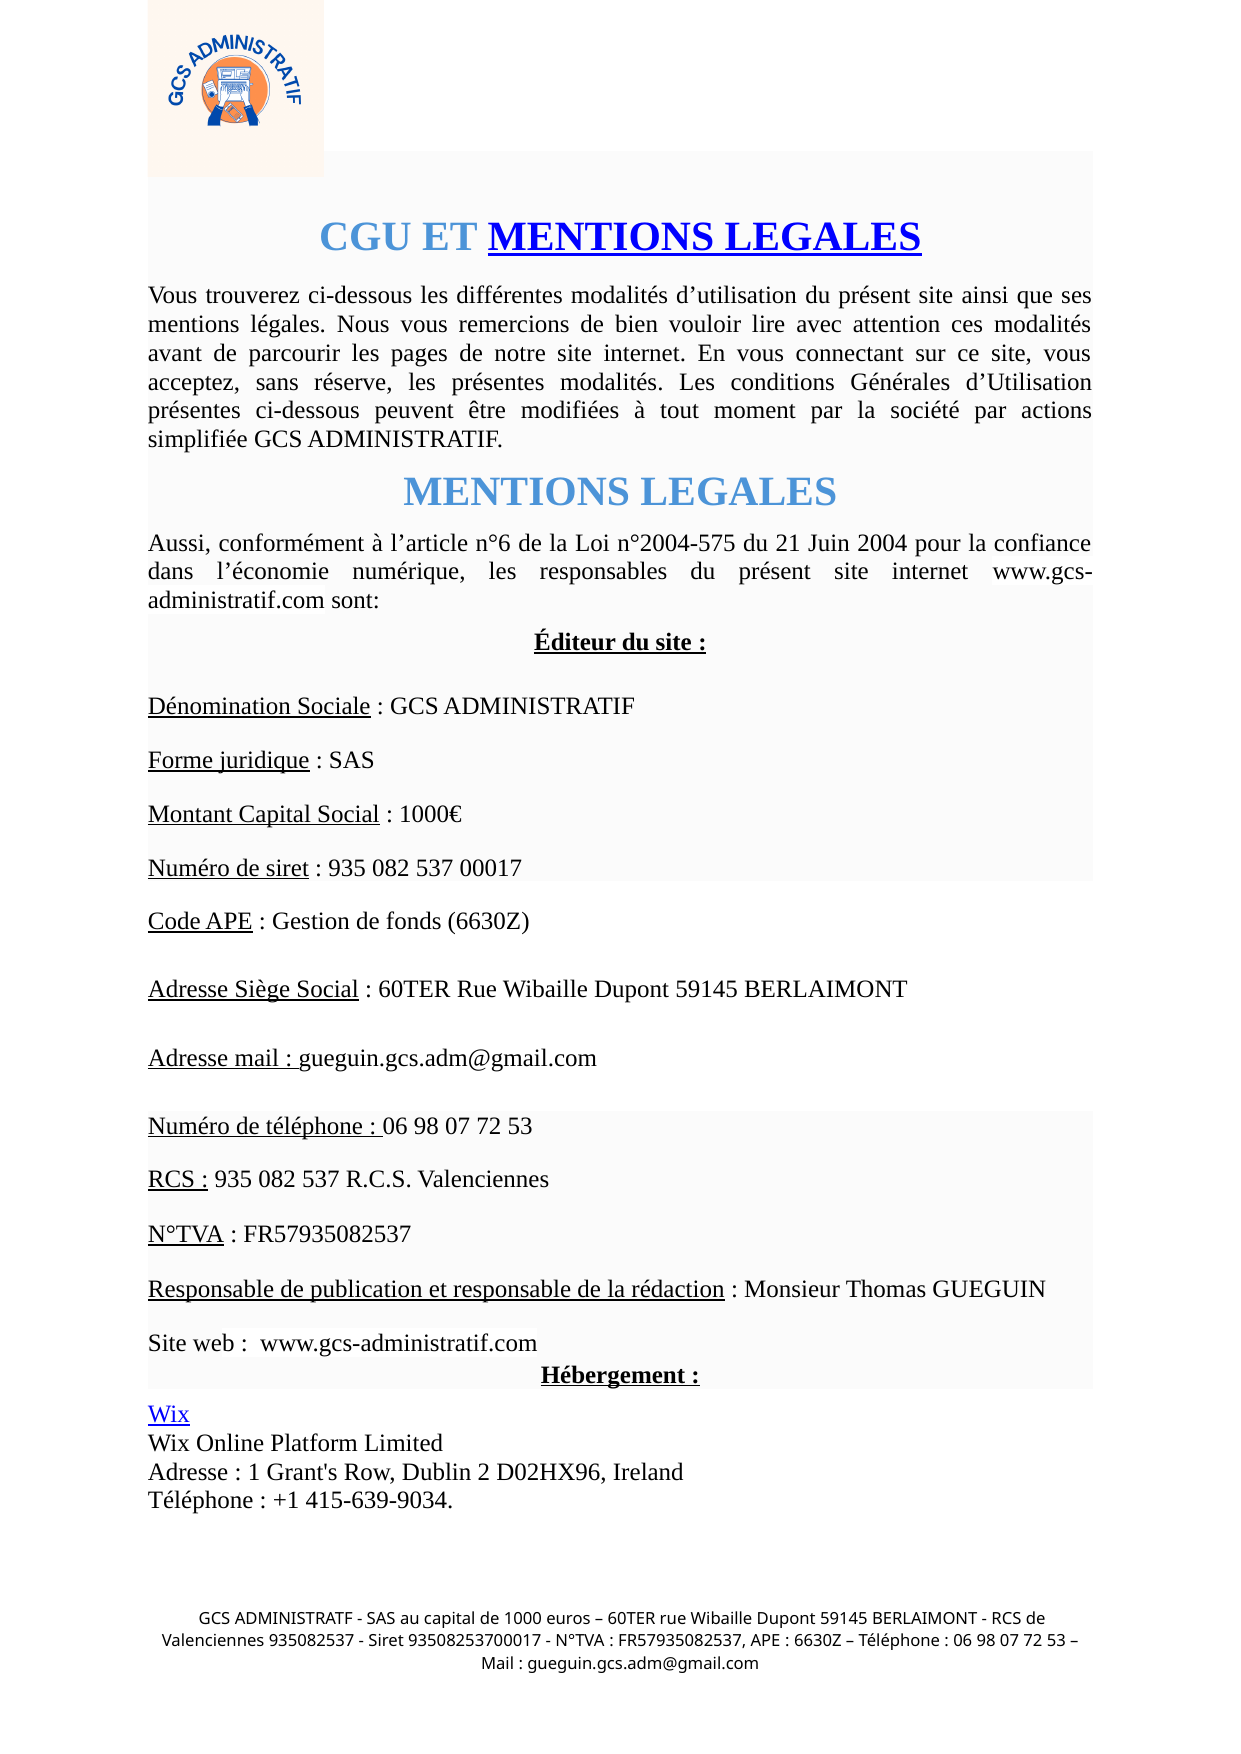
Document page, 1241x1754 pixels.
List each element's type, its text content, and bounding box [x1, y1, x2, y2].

text Responsable de publication et responsable de la rédaction : Monsieur Thomas GUEGUIN [148, 1274, 1093, 1303]
text Adresse : 1 Grant's Row, Dublin 2 D02HX96, Ireland [148, 1457, 1093, 1485]
text Éditeur du site : [148, 627, 1093, 656]
text Vous trouverez ci-dessous les différentes modalités d’utilisation du présent site ainsi que ses mentions légales. Nous vous remercions de bien vouloir lire avec attention ces modalités avant de parcourir les pages de notre site internet. En vous connectant sur ce site, vous acceptez, sans réserve, les présentes modalités. Les conditions Générales d’Utilisation présentes ci-dessous peuvent être modifiées à tout moment par la société par actions simplifiée GCS ADMINISTRATIF. [148, 281, 1093, 453]
text Hébergement : [148, 1360, 1093, 1389]
text CGU ET MENTIONS LEGALES [148, 212, 1093, 260]
text Adresse Siège Social : 60TER Rue Wibaille Dupont 59145 BERLAIMONT [148, 974, 1093, 1003]
text Forme juridique : SAS [148, 745, 1093, 774]
text N°TVA : FR57935082537 [148, 1218, 1093, 1249]
text Wix Online Platform Limited [148, 1428, 1093, 1457]
text Numéro de siret : 935 082 537 00017 [148, 853, 1093, 881]
text Montant Capital Social : 1000€ [148, 799, 1093, 828]
text Wix [148, 1399, 1093, 1428]
text Site web : www.gcs-administratif.com [148, 1328, 1093, 1357]
text MENTIONS LEGALES [148, 466, 1093, 514]
text Adresse mail : gueguin.gcs.adm@gmail.com [148, 1043, 1093, 1071]
text Téléphone : +1 415-639-9034. [148, 1485, 1093, 1514]
text Dénomination Sociale : GCS ADMINISTRATIF [148, 691, 1093, 720]
text Aussi, conformément à l’article n°6 de la Loi n°2004-575 du 21 Juin 2004 pour la confiance dans l’économie numérique, les responsables du présent site internet www.gcs-administratif.com sont: [148, 528, 1093, 614]
text Numéro de téléphone : 06 98 07 72 53 [148, 1111, 1093, 1139]
text Code APE : Gestion de fonds (6630Z) [148, 906, 1093, 935]
text RCS : 935 082 537 R.C.S. Valenciennes [148, 1164, 1093, 1193]
